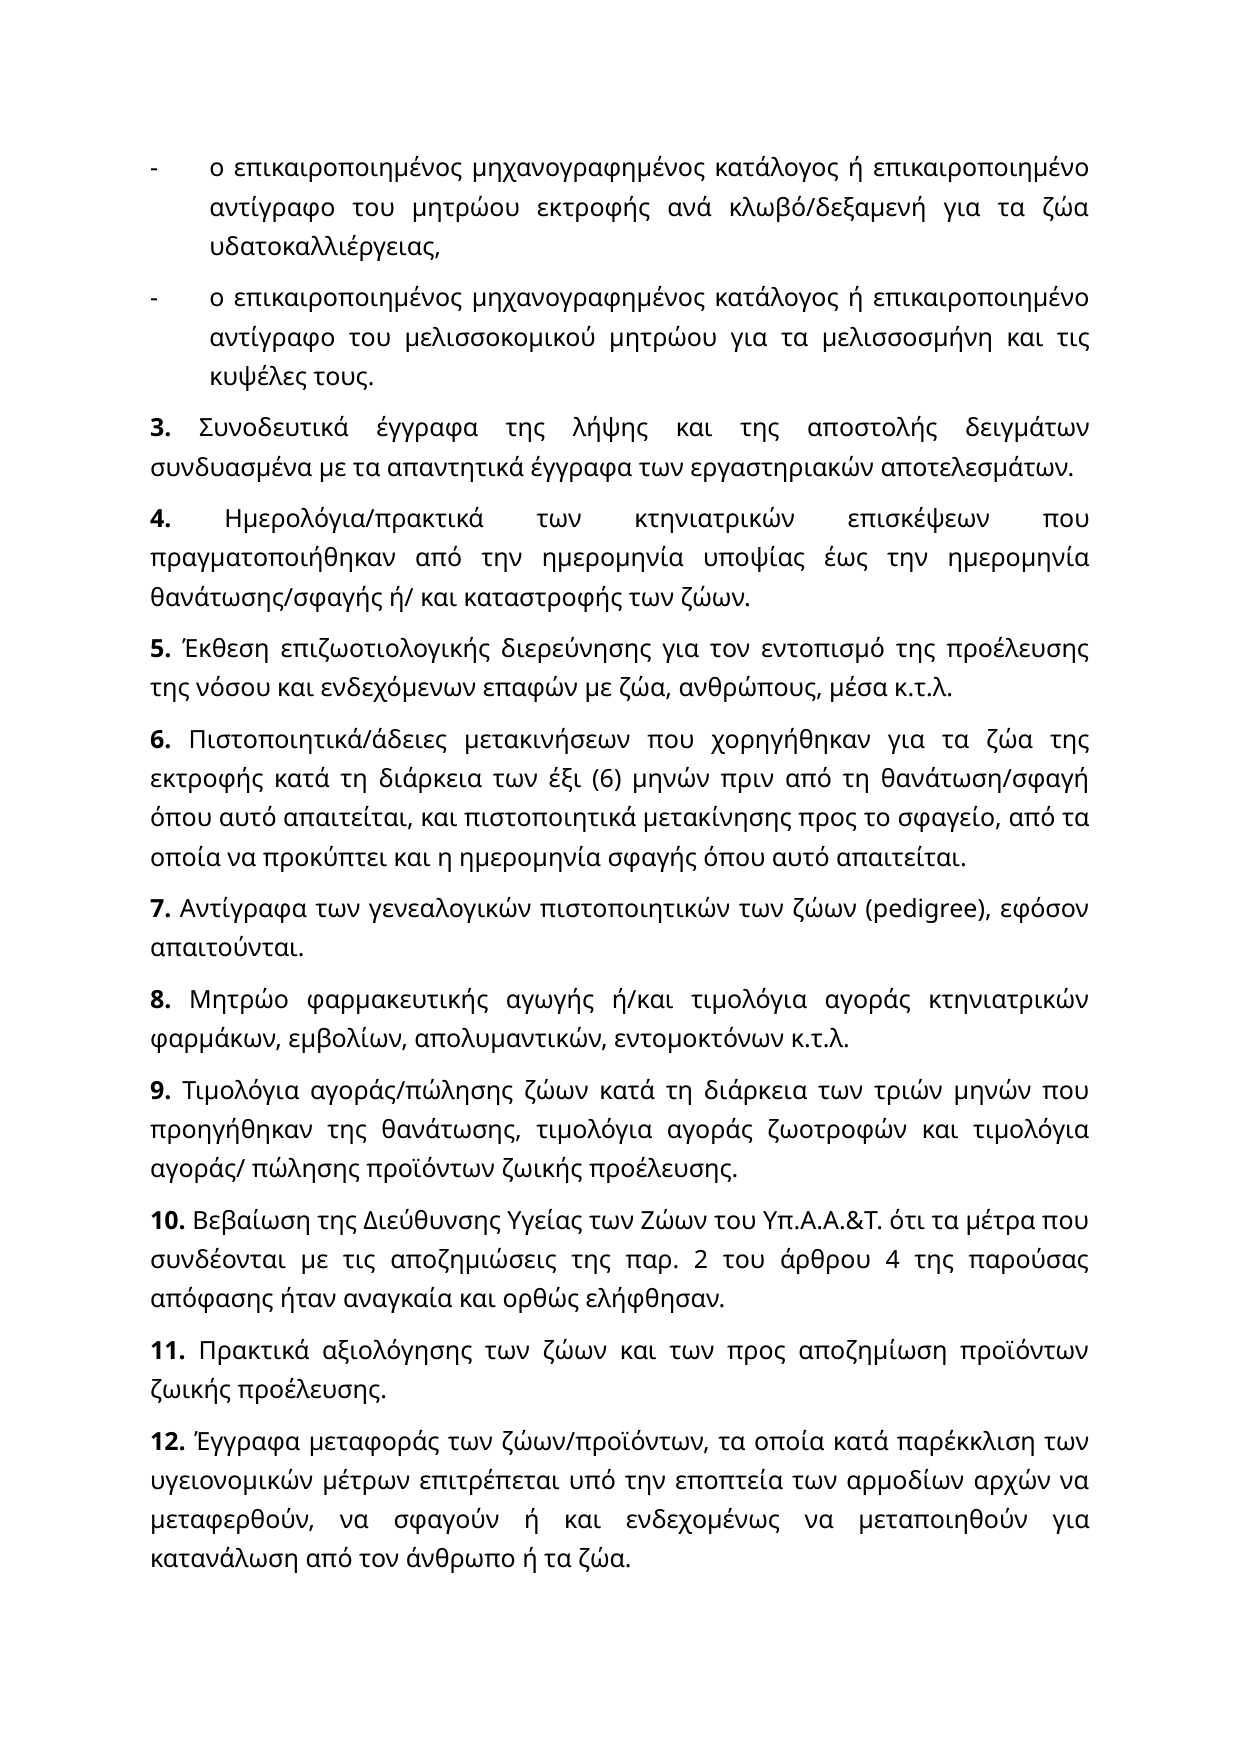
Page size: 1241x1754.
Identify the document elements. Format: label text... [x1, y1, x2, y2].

text 11. Πρακτικά αξιολόγησης των ζώων και των προς αποζημίωση προϊόντων ζωικής προέλευσης. [150, 1332, 1090, 1406]
text 8. Μητρώο φαρμακευτικής αγωγής ή/και τιμολόγια αγοράς κτηνιατρικών φαρμάκων, εμβολίων, απολυμαντικών, εντομοκτόνων κ.τ.λ. [150, 982, 1090, 1055]
text 12. Έγγραφα μεταφοράς των ζώων/προϊόντων, τα οποία κατά παρέκκλιση των υγειονομικών μέτρων επιτρέπεται υπό την εποπτεία των αρμοδίων αρχών να μεταφερθούν, να σφαγούν ή και ενδεχομένως να μεταποιηθούν για κατανάλωση από τον άνθρωπο ή τα ζώα. [150, 1423, 1090, 1575]
text 4. Ημερολόγια/πρακτικά των κτηνιατρικών επισκέψεων που πραγματοποιήθηκαν από την ημερομηνία υποψίας έως την ημερομηνία θανάτωσης/σφαγής ή/ και καταστροφής των ζώων. [150, 501, 1090, 613]
text 9. Τιμολόγια αγοράς/πώλησης ζώων κατά τη διάρκεια των τριών μηνών που προηγήθηκαν της θανάτωσης, τιμολόγια αγοράς ζωοτροφών και τιμολόγια αγοράς/ πώλησης προϊόντων ζωικής προέλευσης. [150, 1072, 1090, 1185]
list - ο επικαιροποιημένος μηχανογραφημένος κατάλογος ή επικαιροποιημένο αντίγραφο του μελισσοκομικού μητρώου για τα μελισσοσμήνη και τις κυψέλες τους. [150, 280, 1090, 392]
text 6. Πιστοποιητικά/άδειες μετακινήσεων που χορηγήθηκαν για τα ζώα της εκτροφής κατά τη διάρκεια των έξι (6) μηνών πριν από τη θανάτωση/σφαγή όπου αυτό απαιτείται, και πιστοποιητικά μετακίνησης προς το σφαγείο, από τα οποία να προκύπτει και η ημερομηνία σφαγής όπου αυτό απαιτείται. [150, 722, 1090, 873]
list - ο επικαιροποιημένος μηχανογραφημένος κατάλογος ή επικαιροποιημένο αντίγραφο του μητρώου εκτροφής ανά κλωβό/δεξαμενή για τα ζώα υδατοκαλλιέργειας, [150, 150, 1090, 262]
text 3. Συνοδευτικά έγγραφα της λήψης και της αποστολής δειγμάτων συνδυασμένα με τα απαντητικά έγγραφα των εργαστηριακών αποτελεσμάτων. [150, 410, 1090, 483]
text 10. Βεβαίωση της Διεύθυνσης Υγείας των Ζώων του Υπ.Α.Α.&Τ. ότι τα μέτρα που συνδέονται με τις αποζημιώσεις της παρ. 2 του άρθρου 4 της παρούσας απόφασης ήταν αναγκαία και ορθώς ελήφθησαν. [150, 1202, 1090, 1315]
text 7. Αντίγραφα των γενεαλογικών πιστοποιητικών των ζώων (pedigree), εφόσον απαιτούνται. [150, 891, 1090, 964]
text 5. Έκθεση επιζωοτιολογικής διερεύνησης για τον εντοπισμό της προέλευσης της νόσου και ενδεχόμενων επαφών με ζώα, ανθρώπους, μέσα κ.τ.λ. [150, 631, 1090, 704]
